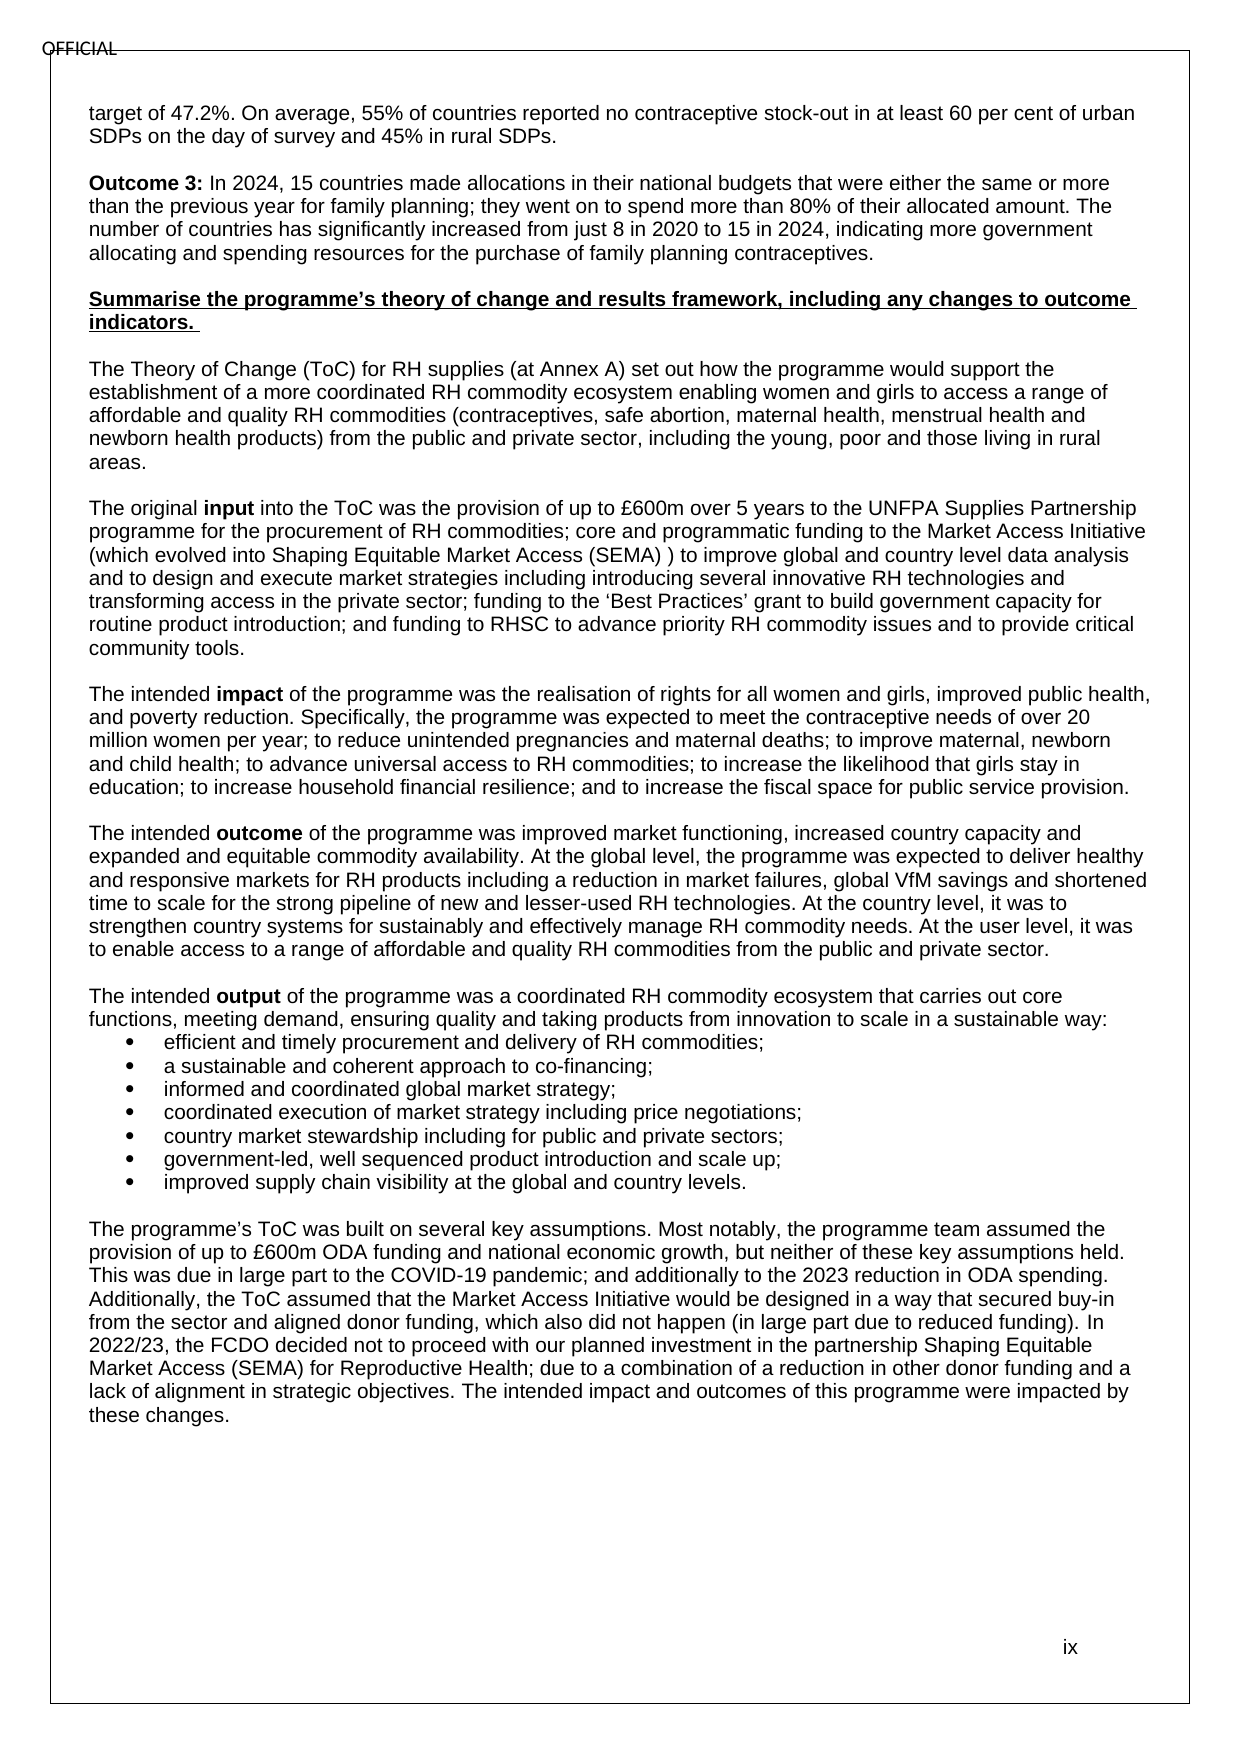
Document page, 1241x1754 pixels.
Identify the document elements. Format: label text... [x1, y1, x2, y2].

text Outcome 3: In 2024, 15 countries made allocations in their national budgets that were either the same or more than the previous year for family planning; they went on to spend more than 80% of their allocated amount. The number of countries has significantly increased from just 8 in 2020 to 15 in 2024, indicating more government allocating and spending resources for the purchase of family planning contraceptives. [89, 171, 1152, 264]
text Summarise the programme’s theory of change and results framework, including any changes to outcome indicators. [89, 288, 1152, 334]
text target of 47.2%. On average, 55% of countries reported no contraceptive stock-out in at least 60 per cent of urban SDPs on the day of survey and 45% in rural SDPs. [89, 102, 1152, 148]
list improved supply chain visibility at the global and country levels. [126, 1171, 1152, 1194]
text The Theory of Change (ToC) for RH supplies (at Annex A) set out how the programme would support the establishment of a more coordinated RH commodity ecosystem enabling women and girls to access a range of affordable and quality RH commodities (contraceptives, safe abortion, maternal health, menstrual health and newborn health products) from the public and private sector, including the young, poor and those living in rural areas. [89, 357, 1152, 473]
list informed and coordinated global market strategy; [126, 1078, 1152, 1101]
list a sustainable and coherent approach to co-financing; [126, 1054, 1152, 1078]
list government-led, well sequenced product introduction and scale up; [126, 1148, 1152, 1171]
list efficient and timely procurement and delivery of RH commodities; [126, 1031, 1152, 1054]
text The original input into the ToC was the provision of up to £600m over 5 years to the UNFPA Supplies Partnership programme for the procurement of RH commodities; core and programmatic funding to the Market Access Initiative (which evolved into Shaping Equitable Market Access (SEMA) ) to improve global and country level data analysis and to design and execute market strategies including introducing several innovative RH technologies and transforming access in the private sector; funding to the ‘Best Practices’ grant to build government capacity for routine product introduction; and funding to RHSC to advance priority RH commodity issues and to provide critical community tools. [89, 497, 1152, 659]
text The programme’s ToC was built on several key assumptions. Most notably, the programme team assumed the provision of up to £600m ODA funding and national economic growth, but neither of these key assumptions held. This was due in large part to the COVID-19 pandemic; and additionally to the 2023 reduction in ODA spending. Additionally, the ToC assumed that the Market Access Initiative would be designed in a way that secured buy-in from the sector and aligned donor funding, which also did not happen (in large part due to reduced funding). In 2022/23, the FCDO decided not to proceed with our planned investment in the partnership Shaping Equitable Market Access (SEMA) for Reproductive Health; due to a combination of a reduction in other donor funding and a lack of alignment in strategic objectives. The intended impact and outcomes of this programme were impacted by these changes. [89, 1217, 1152, 1427]
text The intended impact of the programme was the realisation of rights for all women and girls, improved public health, and poverty reduction. Specifically, the programme was expected to meet the contraceptive needs of over 20 million women per year; to reduce unintended pregnancies and maternal deaths; to improve maternal, newborn and child health; to advance universal access to RH commodities; to increase the likelihood that girls stay in education; to increase household financial resilience; and to increase the fiscal space for public service provision. [89, 682, 1152, 799]
text The intended output of the programme was a coordinated RH commodity ecosystem that carries out core functions, meeting demand, ensuring quality and taking products from innovation to scale in a sustainable way: [89, 984, 1152, 1031]
list country market stewardship including for public and private sectors; [126, 1124, 1152, 1148]
list coordinated execution of market strategy including price negotiations; [126, 1101, 1152, 1124]
text The intended outcome of the programme was improved market functioning, increased country capacity and expanded and equitable commodity availability. At the global level, the programme was expected to deliver healthy and responsive markets for RH products including a reduction in market failures, global VfM savings and shortened time to scale for the strong pipeline of new and lesser-used RH technologies. At the country level, it was to strengthen country systems for sustainably and effectively manage RH commodity needs. At the user level, it was to enable access to a range of affordable and quality RH commodities from the public and private sector. [89, 822, 1152, 961]
